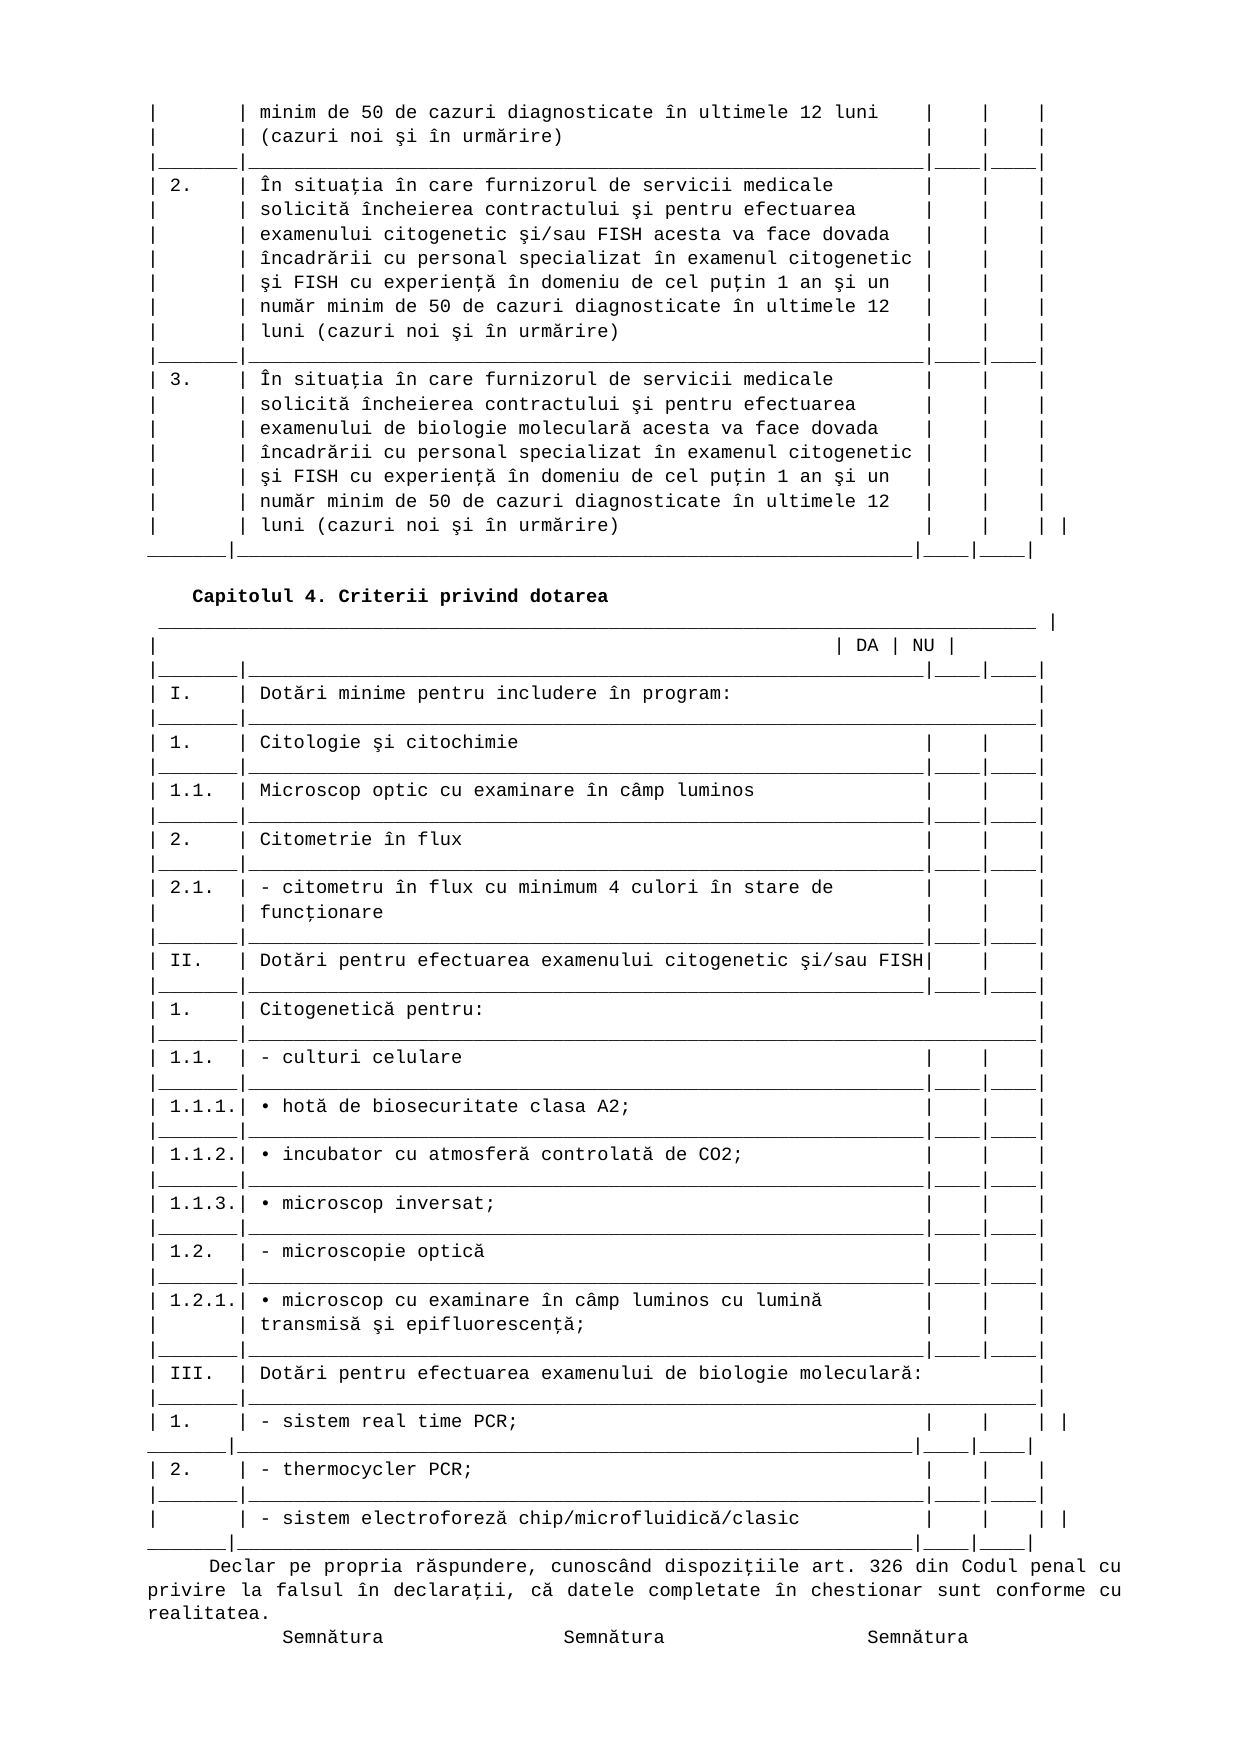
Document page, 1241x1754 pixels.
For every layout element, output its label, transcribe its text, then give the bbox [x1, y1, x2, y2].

text | | minim de 50 de cazuri diagnosticate în ultimele 12 luni | | | [147, 103, 1122, 124]
text |_______|______________________________________________________________________| [147, 708, 1083, 729]
text | | încadrării cu personal specializat în examenul citogenetic | | | [147, 443, 1122, 464]
text | 1. | Citogenetică pentru: | [147, 999, 1122, 1021]
text | III. | Dotări pentru efectuarea examenului de biologie moleculară: | [147, 1364, 1122, 1385]
text | 2. | - thermocycler PCR; | | | [147, 1460, 1122, 1481]
text | | funcţionare | | | [147, 902, 1122, 924]
text |_______|____________________________________________________________|____|____| [147, 927, 1083, 948]
text |_______|____________________________________________________________|____|____| [147, 1218, 1083, 1239]
text Semnătura Semnătura Semnătura [147, 1628, 1122, 1649]
text | 1.1. | - culturi celulare | | | [147, 1048, 1122, 1069]
text | | solicită încheierea contractului şi pentru efectuarea | | | [147, 200, 1122, 221]
text Declar pe propria răspundere, cunoscând dispoziţiile art. 326 din Codul penal cu privire la falsul în declaraţii, că datele completate în chestionar sunt conforme cu realitatea. [147, 1557, 1122, 1625]
text | 1.2.1.| • microscop cu examinare în câmp luminos cu lumină | | | [147, 1291, 1122, 1312]
text |_______|______________________________________________________________________| [147, 1024, 1083, 1045]
text | | examenului citogenetic şi/sau FISH acesta va face dovada | | | [147, 224, 1122, 246]
text |_______|____________________________________________________________|____|____| [147, 1484, 1083, 1506]
text | | luni (cazuri noi şi în urmărire) | | | |_______|____________________________________________________________|____|____| [147, 516, 1083, 561]
text | 2. | Citometrie în flux | | | [147, 830, 1122, 851]
text |_______|____________________________________________________________|____|____| [147, 346, 1083, 367]
text Capitolul 4. Criterii privind dotarea [147, 587, 1180, 608]
text | | număr minim de 50 de cazuri diagnosticate în ultimele 12 | | | [147, 297, 1122, 318]
text |_______|____________________________________________________________|____|____| [147, 1121, 1083, 1142]
text | | transmisă şi epifluorescenţă; | | | [147, 1315, 1122, 1336]
text | 3. | În situaţia în care furnizorul de servicii medicale | | | [147, 370, 1122, 391]
text |_______|____________________________________________________________|____|____| [147, 1072, 1083, 1094]
text |_______|____________________________________________________________|____|____| [147, 660, 1083, 681]
text | 2. | În situaţia în care furnizorul de servicii medicale | | | [147, 176, 1122, 197]
text | | - sistem electroforeză chip/microfluidică/clasic | | | |_______|____________________________________________________________|____|____| [147, 1509, 1083, 1554]
text | 1.1. | Microscop optic cu examinare în câmp luminos | | | [147, 781, 1122, 802]
text |_______|____________________________________________________________|____|____| [147, 1267, 1083, 1288]
text | 2.1. | - citometru în flux cu minimum 4 culori în stare de | | | [147, 878, 1122, 899]
text |_______|____________________________________________________________|____|____| [147, 854, 1083, 875]
text | 1.2. | - microscopie optică | | | [147, 1242, 1122, 1263]
text | 1.1.2.| • incubator cu atmosferă controlată de CO2; | | | [147, 1145, 1122, 1166]
text |_______|____________________________________________________________|____|____| [147, 1339, 1083, 1361]
text |_______|____________________________________________________________|____|____| [147, 805, 1083, 827]
text | | încadrării cu personal specializat în examenul citogenetic | | | [147, 249, 1122, 270]
text |_______|____________________________________________________________|____|____| [147, 1169, 1083, 1191]
text |_______|______________________________________________________________________| [147, 1388, 1083, 1409]
text | 1. | Citologie şi citochimie | | | [147, 733, 1122, 754]
text | | număr minim de 50 de cazuri diagnosticate în ultimele 12 | | | [147, 491, 1122, 513]
text | 1.1.3.| • microscop inversat; | | | [147, 1194, 1122, 1215]
text |_______|____________________________________________________________|____|____| [147, 152, 1083, 173]
text | I. | Dotări minime pentru includere în program: | [147, 684, 1122, 705]
text ______________________________________________________________________________ | | | DA | NU | [147, 612, 1083, 657]
text | 1. | - sistem real time PCR; | | | |_______|____________________________________________________________|____|____| [147, 1412, 1083, 1457]
text |_______|____________________________________________________________|____|____| [147, 757, 1083, 778]
text | II. | Dotări pentru efectuarea examenului citogenetic şi/sau FISH| | | [147, 951, 1122, 972]
text | | (cazuri noi şi în urmărire) | | | [147, 127, 1122, 148]
text | | solicită încheierea contractului şi pentru efectuarea | | | [147, 394, 1122, 416]
text | | examenului de biologie moleculară acesta va face dovada | | | [147, 418, 1122, 440]
text | 1.1.1.| • hotă de biosecuritate clasa A2; | | | [147, 1097, 1122, 1118]
text |_______|____________________________________________________________|____|____| [147, 975, 1083, 997]
text | | şi FISH cu experienţă în domeniu de cel puţin 1 an şi un | | | [147, 467, 1122, 488]
text | | şi FISH cu experienţă în domeniu de cel puţin 1 an şi un | | | [147, 273, 1122, 294]
text | | luni (cazuri noi şi în urmărire) | | | [147, 321, 1122, 343]
